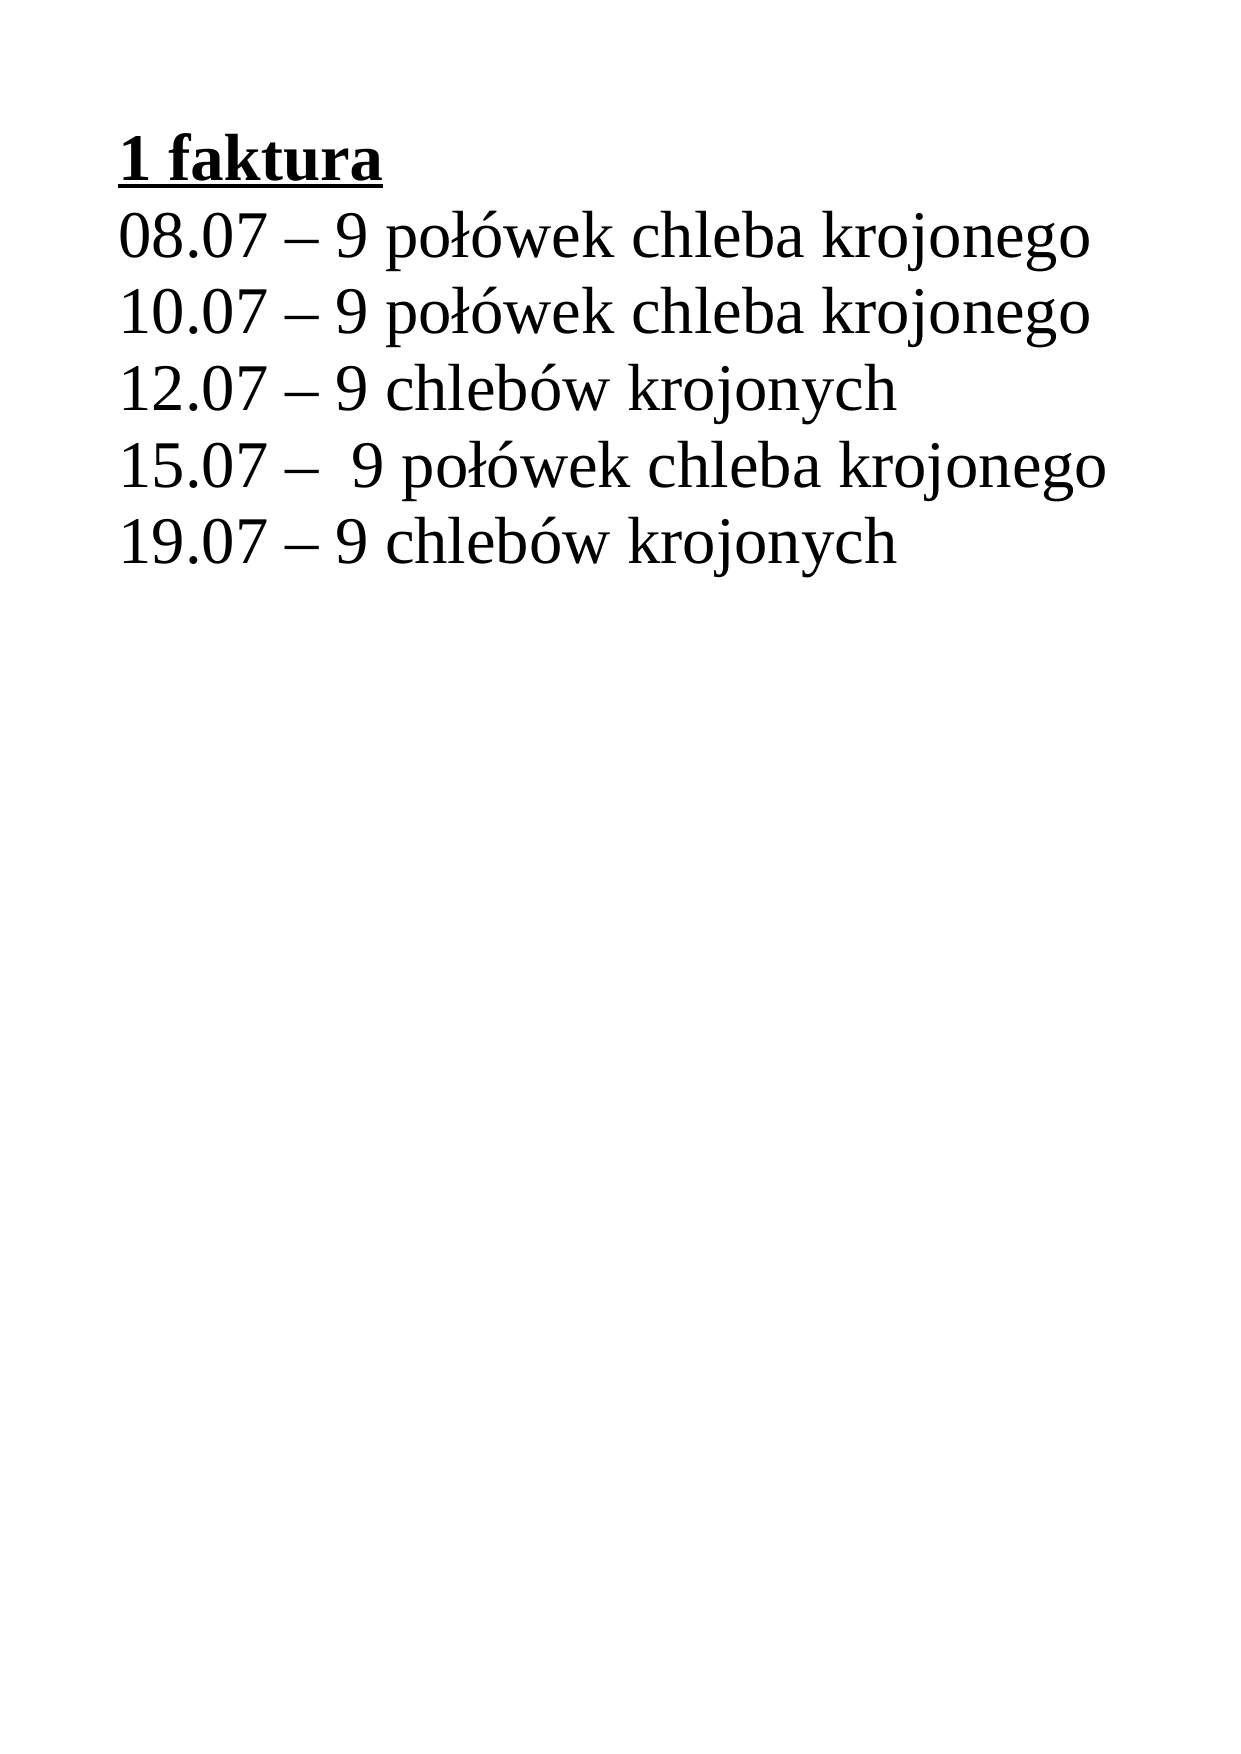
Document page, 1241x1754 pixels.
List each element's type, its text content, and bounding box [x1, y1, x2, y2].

text 10.07 – 9 połówek chleba krojonego [118, 271, 1122, 348]
text 1 faktura [118, 118, 1122, 195]
text 15.07 – 9 połówek chleba krojonego [118, 425, 1122, 501]
text 19.07 – 9 chlebów krojonych [118, 501, 1122, 578]
text 08.07 – 9 połówek chleba krojonego [118, 195, 1122, 271]
text 12.07 – 9 chlebów krojonych [118, 348, 1122, 425]
